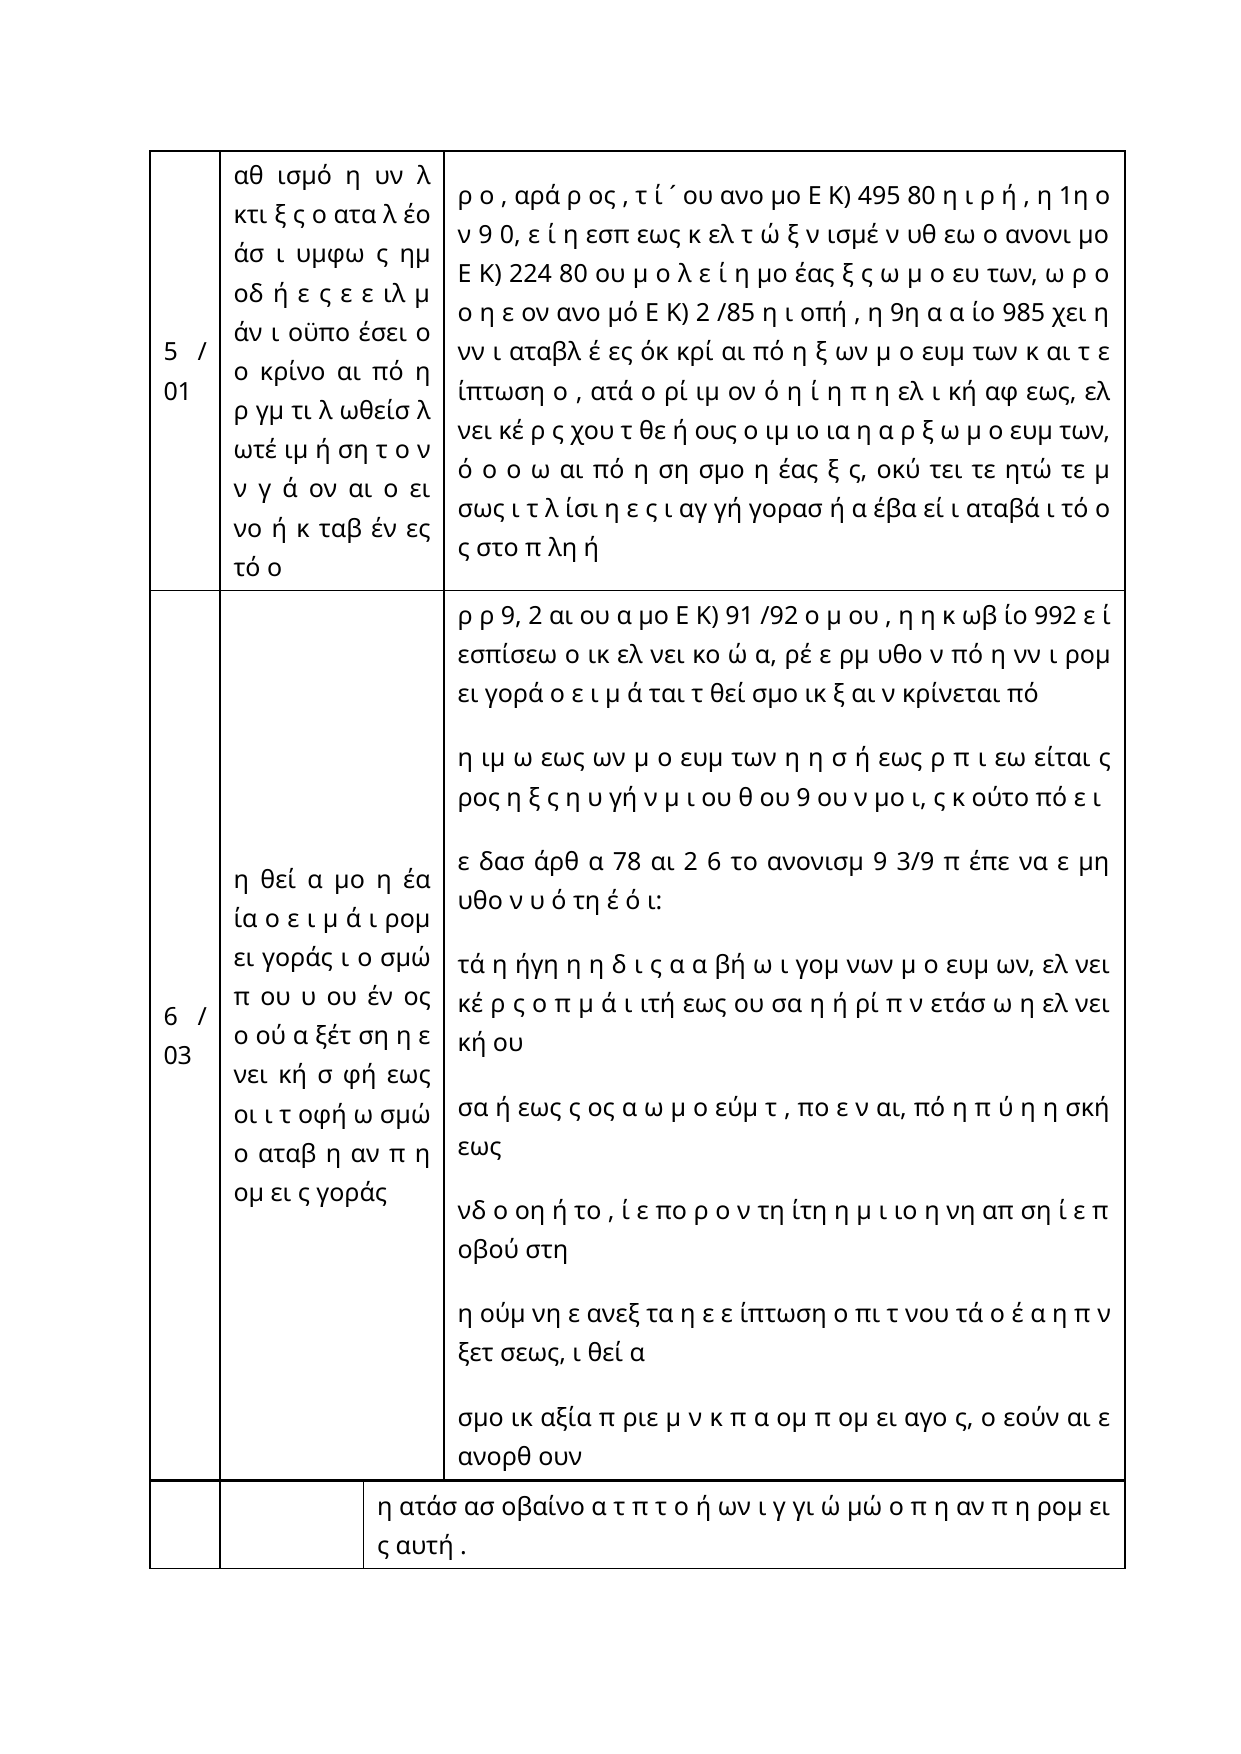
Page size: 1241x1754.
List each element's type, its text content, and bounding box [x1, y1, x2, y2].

table_header [221, 1482, 363, 1568]
table_cell 5 /01 [151, 152, 219, 590]
table_header [151, 1482, 219, 1568]
table_header η ατάσ ασ οβαίνο α τ π τ ο ή ων ι γ γι ώ μώ ο π η αν π η ρομ ει ς αυτή . [364, 1482, 1124, 1568]
table_cell ρ ρ 9, 2 αι ου α μο Ε Κ) 91 /92 ο μ ου , η η κ ωβ ίο 992 ε ί εσπίσεω ο ικ ελ νει κο ώ α, ρέ ε ρμ υθο ν πό η νν ι ρομ ει γορά ο ε ι μ ά ται τ θεί σμο ικ ξ αι ν κρίνεται πό η ιμ ω εως ων μ ο ευμ των η η σ ή εως ρ π ι εω είται ς ρος η ξ ς η υ γή ν μ ι ου θ ου 9 ου ν μο ι, ς κ ούτο πό ε ι ε δασ άρθ α 78 αι 2 6 το ανονισμ 9 3/9 π έπε να ε μη υθο ν υ ό τη έ ό ι: τά η ήγη η η δ ι ς α α βή ω ι γομ νων μ ο ευμ ων, ελ νει κέ ρ ς ο π μ ά ι ιτή εως ου σα η ή ρί π ν ετάσ ω η ελ νει κή ου σα ή εως ς ος α ω μ ο εύμ τ , πο ε ν αι, πό η π ύ η η σκή εως νδ ο οη ή το , ί ε πο ρ ο ν τη ίτη η μ ι ιο η νη απ ση ί ε π οβού στη η ούμ νη ε ανεξ τα η ε ε ίπτωση ο πι τ νου τά ο έ α η π ν ξετ σεως, ι θεί α σμο ικ αξία π ριε μ ν κ π α ομ π ομ ει αγο ς, ο εούν αι ε ανορθ ουν [445, 591, 1124, 1479]
table_cell ρ ο , αρά ρ ος , τ ί ´ ου ανο μο Ε Κ) 495 80 η ι ρ ή , η 1η ο ν 9 0, ε ί η εσπ εως κ ελ τ ώ ξ ν ισμέ ν υθ εω ο ανονι μο Ε Κ) 224 80 ου μ ο λ ε ί η μο έας ξ ς ω μ ο ευ των, ω ρ ο ο η ε ον ανο μό Ε Κ) 2 /85 η ι οπή , η 9η α α ίο 985 χει η νν ι αταβλ έ ες όκ κρί αι πό η ξ ων μ ο ευμ των κ αι τ ε ίπτωση ο , ατά ο ρί ιμ ον ό η ί η π η ελ ι κή αφ εως, ελ νει κέ ρ ς χου τ θε ή ους ο ιμ ιο ια η α ρ ξ ω μ ο ευμ των, ό ο ο ω αι πό η ση σμο η έας ξ ς, οκύ τει τε ητώ τε μ σως ι τ λ ίσι η ε ς ι αγ γή γορασ ή α έβα εί ι αταβά ι τό ο ς στο π λη ή [445, 152, 1124, 590]
table_cell η θεί α μο η έα ία ο ε ι μ ά ι ρομ ει γοράς ι ο σμώ π ου υ ου έν ος ο ού α ξέτ ση η ε νει κή σ φή εως οι ι τ οφή ω σμώ ο αταβ η αν π η ομ ει ς γοράς [221, 591, 443, 1479]
table_cell 6 /03 [151, 591, 219, 1479]
table_cell αθ ισμό η υν λ κτι ξ ς ο ατα λ έο άσ ι υμφω ς ημ οδ ή ε ς ε ε ιλ μ άν ι οϋπο έσει ο ο κρίνο αι πό η ρ γμ τι λ ωθείσ λ ωτέ ιμ ή ση τ ο ν ν γ ά ον αι ο ει νο ή κ ταβ έν ες τό ο [221, 152, 443, 590]
